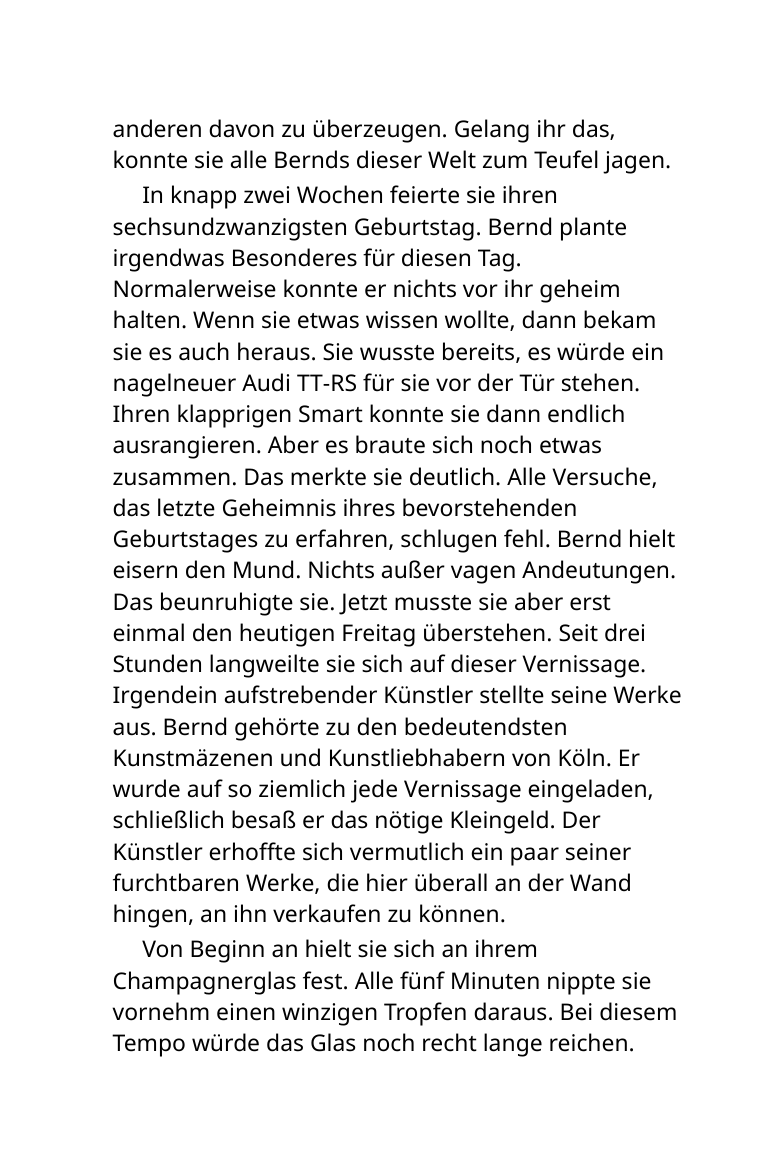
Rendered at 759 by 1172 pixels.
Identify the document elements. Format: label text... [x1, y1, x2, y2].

text anderen davon zu überzeugen. Gelang ihr das, konnte sie alle Bernds dieser Welt zum Teufel jagen. [112, 112, 684, 175]
text Von Beginn an hielt sie sich an ihrem Champagnerglas fest. Alle fünf Minuten nippte sie vornehm einen winzigen Tropfen daraus. Bei diesem Tempo würde das Glas noch recht lange reichen. [112, 933, 684, 1058]
text In knapp zwei Wochen feierte sie ihren sechsundzwanzigsten Geburtstag. Bernd plante irgendwas Besonderes für diesen Tag. Normalerweise konnte er nichts vor ihr geheim halten. Wenn sie etwas wissen wollte, dann bekam sie es auch heraus. Sie wusste bereits, es würde ein nagelneuer Audi TT‑RS für sie vor der Tür stehen. Ihren klapprigen Smart konnte sie dann endlich ausrangieren. Aber es braute sich noch etwas zusammen. Das merkte sie deutlich. Alle Versuche, das letzte Geheimnis ihres bevorstehenden Geburtstages zu erfahren, schlugen fehl. Bernd hielt eisern den Mund. Nichts außer vagen Andeutungen. Das beunruhigte sie. Jetzt musste sie aber erst einmal den heutigen Freitag überstehen. Seit drei Stunden langweilte sie sich auf dieser Vernissage. Irgendein aufstrebender Künstler stellte seine Werke aus. Bernd gehörte zu den bedeutendsten Kunstmäzenen und Kunstliebhabern von Köln. Er wurde auf so ziemlich jede Vernissage eingeladen, schließlich besaß er das nötige Kleingeld. Der Künstler erhoffte sich vermutlich ein paar seiner furchtbaren Werke, die hier überall an der Wand hingen, an ihn verkaufen zu können. [112, 179, 684, 929]
